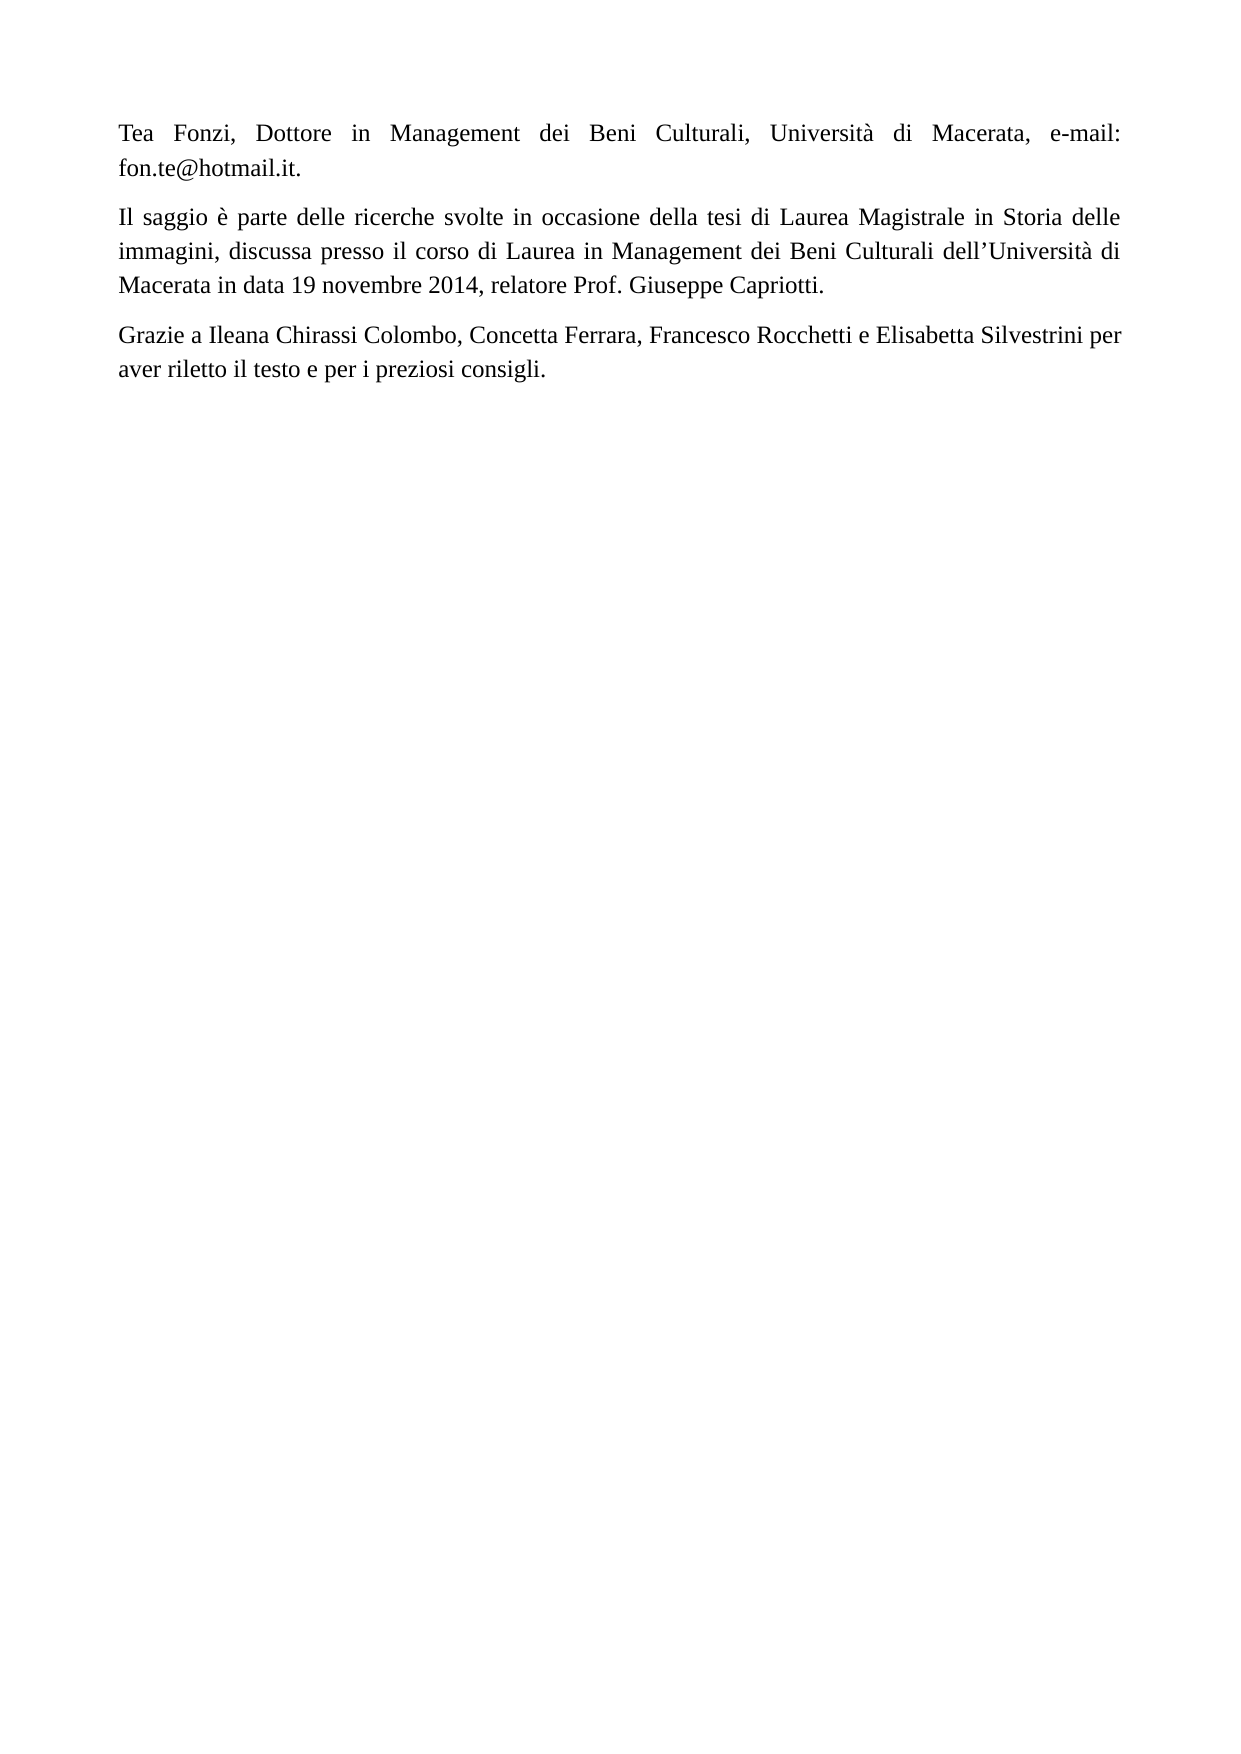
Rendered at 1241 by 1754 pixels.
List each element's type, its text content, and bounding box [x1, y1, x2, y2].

text Tea Fonzi, Dottore in Management dei Beni Culturali, Università di Macerata, e-mail: fon.te@hotmail.it. [118, 118, 1122, 181]
text Grazie a Ileana Chirassi Colombo, Concetta Ferrara, Francesco Rocchetti e Elisabetta Silvestrini per aver riletto il testo e per i preziosi consigli. [118, 320, 1122, 383]
text Il saggio è parte delle ricerche svolte in occasione della tesi di Laurea Magistrale in Storia delle immagini, discussa presso il corso di Laurea in Management dei Beni Culturali dell’Università di Macerata in data 19 novembre 2014, relatore Prof. Giuseppe Capriotti. [118, 202, 1122, 299]
